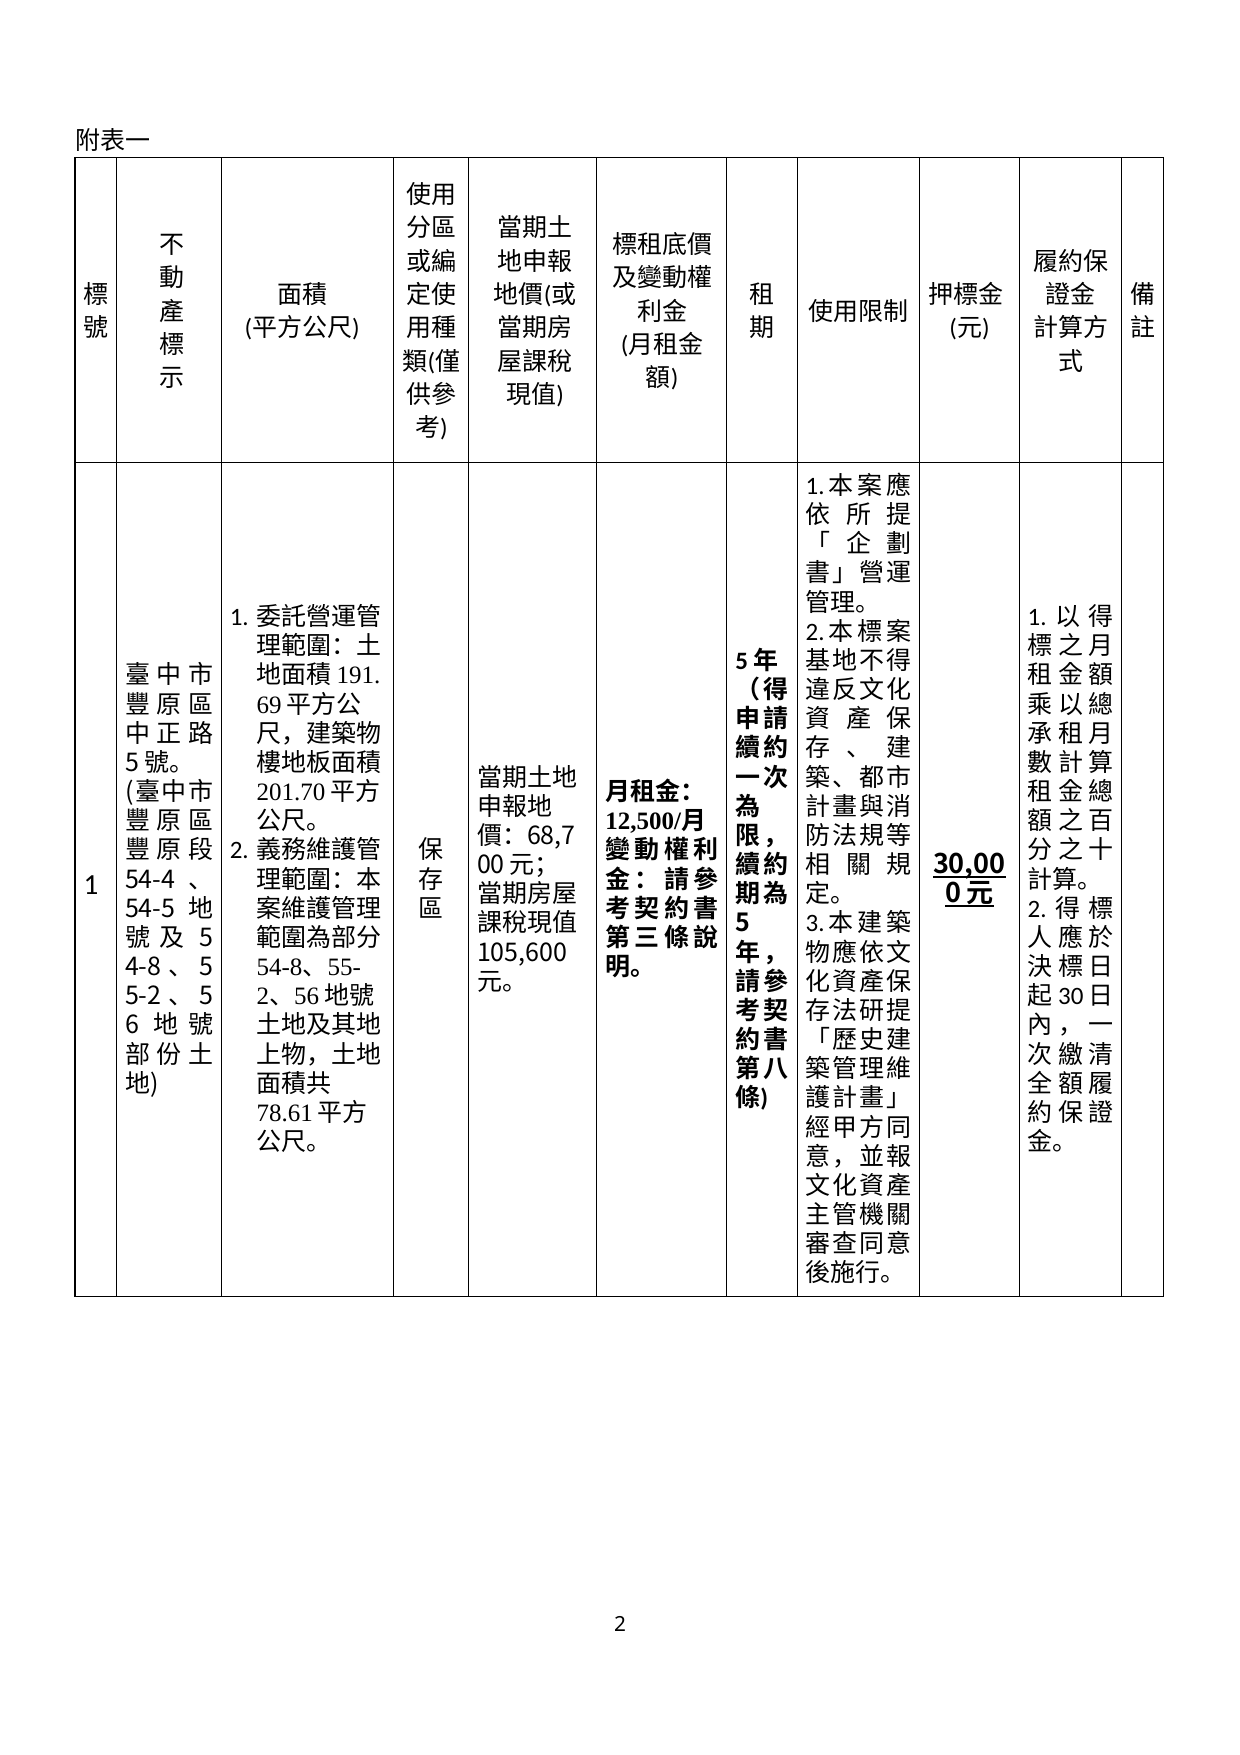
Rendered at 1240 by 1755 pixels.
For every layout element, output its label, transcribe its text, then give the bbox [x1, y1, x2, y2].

table_header 押標金 (元) [920, 158, 1019, 462]
table_header 使用分區或編定使用種類(僅供參考) [394, 158, 468, 462]
table_cell 1.本案應依所提「企劃書」營運管理。 2.本標案基地不得違反文化資產保存、建築、都市計畫與消防法規等相關規定。 3.本建築物應依文化資產保存法研提「歷史建築管理維護計畫」經甲方同意，並報文化資產主管機關審查同意後施行。 [798, 463, 919, 1296]
table_cell 30,000元 [920, 463, 1019, 1296]
text 附表一 [75, 121, 1164, 157]
table_header 履約保證金 計算方式 [1020, 158, 1121, 462]
table_cell 5年 （得申請續約一次為限，續約期為5年，請參考契約書第八條) [727, 463, 797, 1296]
table_header 當期土地申報地價(或當期房屋課稅現值) [469, 158, 596, 462]
table_cell [1122, 463, 1163, 1296]
table_header 備註 [1122, 158, 1163, 462]
table_cell 保 存 區 [394, 463, 468, 1296]
table_header 面積 (平方公尺) [222, 158, 393, 462]
table_cell 1 [76, 463, 116, 1296]
table_cell 1.以得標之月租金額乘以總承租月數計算租金總額之百分之十計算。 2.得標人應於決標日起30日內，一次繳清全額履約保證金。 [1020, 463, 1121, 1296]
table_cell 委託營運管理範圍：土地面積191.69平方公尺，建築物樓地板面積201.70平方公尺。 義務維護管理範圍：本案維護管理範圍為部分54-8、55-2、56地號土地及其地上物，土地面積共78.61平方公尺。 [222, 463, 393, 1296]
table_header 標租底價及變動權利金 (月租金額) [597, 158, 726, 462]
table_cell 當期土地申報地價：68,700元； 當期房屋課稅現值105,600元。 [469, 463, 596, 1296]
table_cell 月租金：12,500/月 變動權利金：請參考契約書第三條說明。 [597, 463, 726, 1296]
table_header 標號 [76, 158, 116, 462]
table_header 租 期 [727, 158, 797, 462]
table_header 使用限制 [798, 158, 919, 462]
table_header 不動產 標示 [117, 158, 221, 462]
table_cell 臺中市豐原區中正路5號。 (臺中市豐原區豐原段54-4、54-5地號及54-8、55-2、56地號部份土地) [117, 463, 221, 1296]
